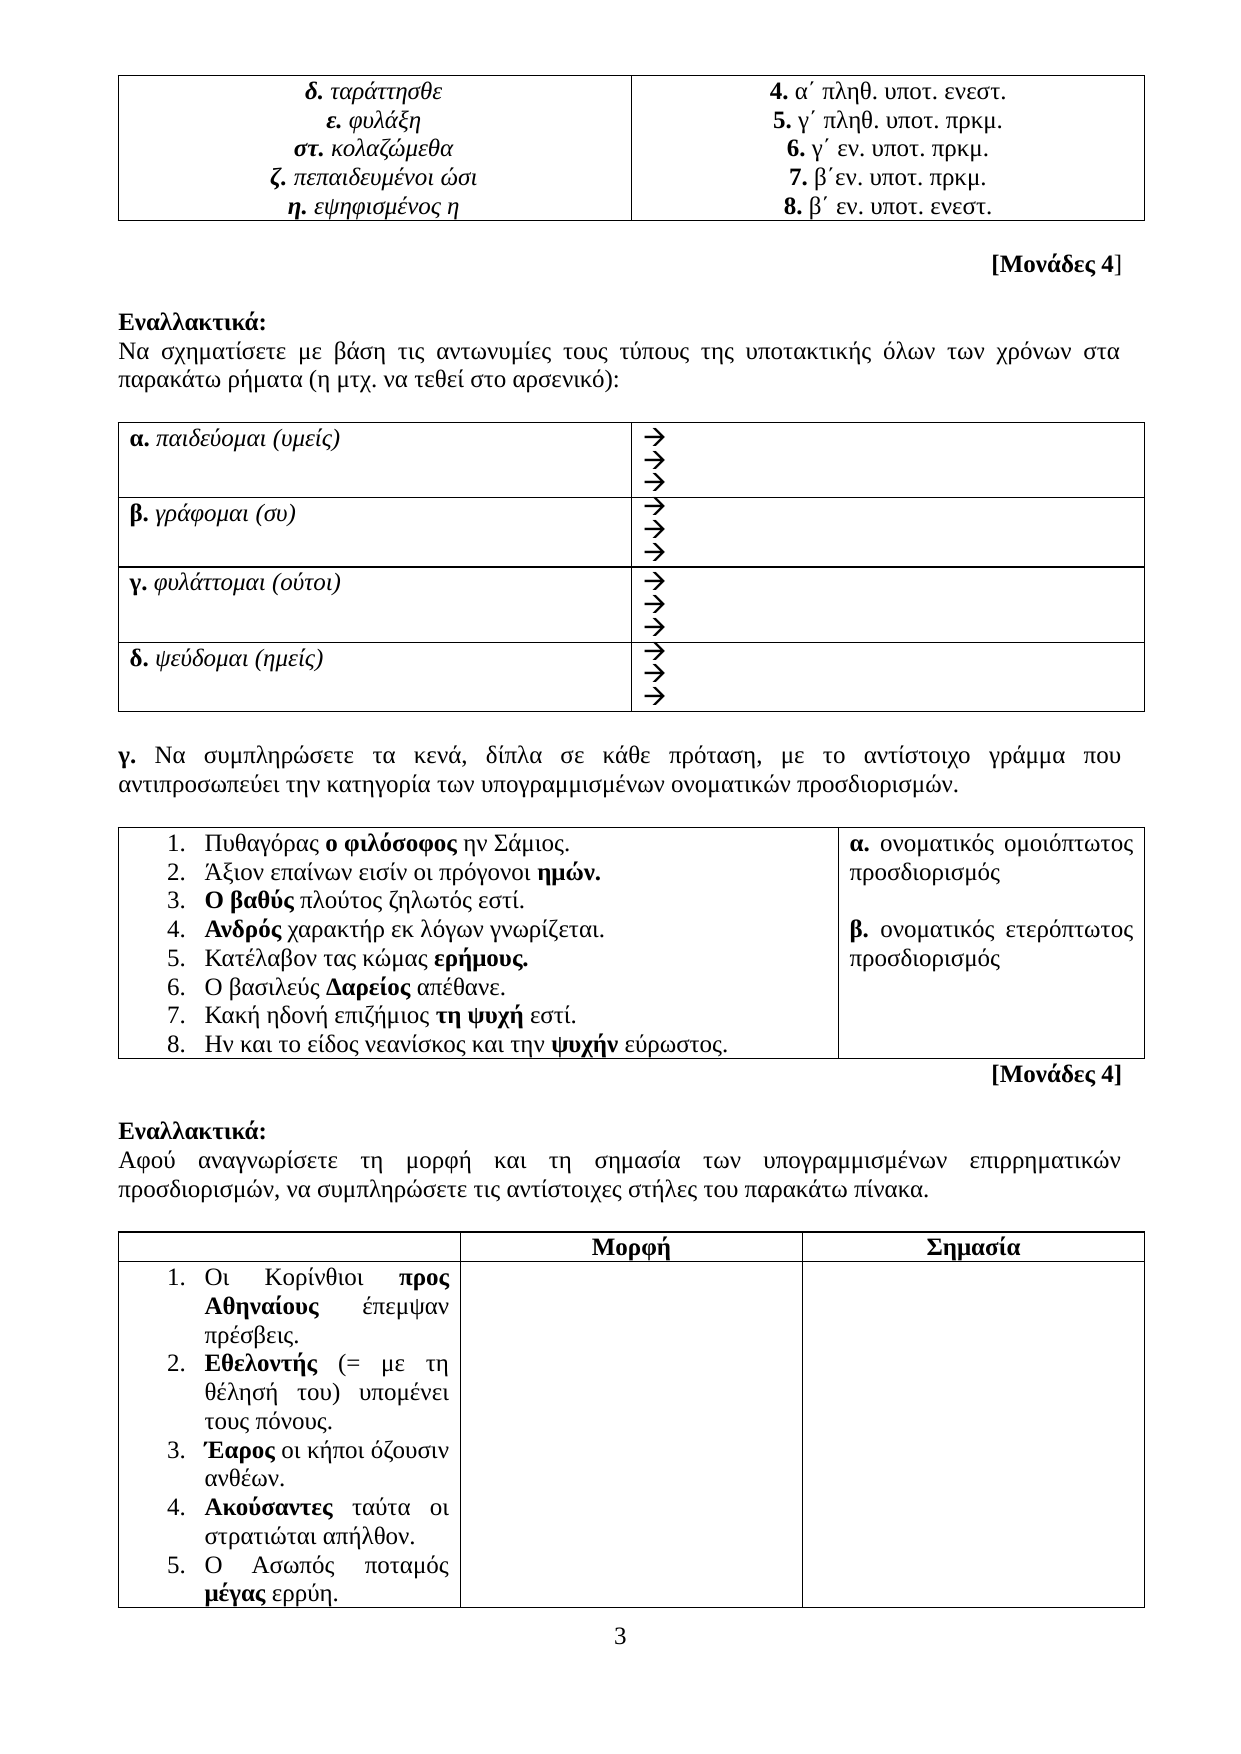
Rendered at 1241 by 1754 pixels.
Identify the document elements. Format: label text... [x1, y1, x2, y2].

table_cell    [632, 643, 1144, 711]
table_header Πυθαγόρας ο φιλόσοφος ην Σάμιος. Άξιον επαίνων εισίν οι πρόγονοι ημών. Ο βαθύς πλούτος ζηλωτός εστί. Ανδρός χαρακτήρ εκ λόγων γνωρίζεται. Κατέλαβον τας κώμας ερήμους. Ο βασιλεύς Δαρείος απέθανε. Κακή ηδονή επιζήμιος τη ψυχή εστί. Ην και το είδος νεανίσκος και την ψυχήν εύρωστος. [119, 828, 838, 1058]
text γ. Να συμπληρώσετε τα κενά, δίπλα σε κάθε πρόταση, με το αντίστοιχο γράμμα που αντιπροσωπεύει την κατηγορία των υπογραμμισμένων ονοματικών προσδιορισμών. [118, 741, 1122, 798]
table_header Μορφή [461, 1233, 802, 1261]
table_header α. παιδεύομαι (υμείς) [119, 423, 631, 497]
table_header [119, 1233, 460, 1261]
table_cell [461, 1262, 802, 1607]
table_cell γ. φυλάττομαι (ούτοι) [119, 568, 631, 642]
text [Μονάδες 4] [118, 1059, 1122, 1088]
table_cell [803, 1262, 1144, 1607]
text [Μονάδες 4] [118, 249, 1122, 278]
table_cell    [632, 498, 1144, 566]
text Αφού αναγνωρίσετε τη μορφή και τη σημασία των υπογραμμισμένων επιρρηματικών προσδιορισμών, να συμπληρώσετε τις αντίστοιχες στήλες του παρακάτω πίνακα. [118, 1145, 1122, 1203]
text Εναλλακτικά: [118, 1116, 1122, 1145]
table_cell 4. α΄ πληθ. υποτ. ενεστ. 5. γ΄ πληθ. υποτ. πρκμ. 6. γ΄ εν. υποτ. πρκμ. 7. β΄εν. υποτ. πρκμ. 8. β΄ εν. υποτ. ενεστ. [632, 76, 1144, 220]
table_header Σημασία [803, 1233, 1144, 1261]
table_cell δ. ψεύδομαι (ημείς) [119, 643, 631, 711]
table_cell    [632, 568, 1144, 642]
table_header α. ονοματικός ομοιόπτωτος προσδιορισμός β. ονοματικός ετερόπτωτος προσδιορισμός [839, 828, 1144, 1058]
text Να σχηματίσετε με βάση τις αντωνυμίες τους τύπους της υποτακτικής όλων των χρόνων στα παρακάτω ρήματα (η μτχ. να τεθεί στο αρσενικό): [118, 336, 1122, 393]
text Εναλλακτικά: [118, 307, 1122, 336]
table_cell Οι Κορίνθιοι προς Αθηναίους έπεμψαν πρέσβεις. Εθελοντής (= με τη θέλησή του) υπομένει τους πόνους. Έαρος οι κήποι όζουσιν ανθέων. Ακούσαντες ταύτα οι στρατιώται απήλθον. Ο Ασωπός ποταμός μέγας ερρύη. Είδε την γυναίκα χαμαί καθημένην. Οι δε μαθηταί εθαύμαζον, ότι μετά γυναικός ελάλει. Οι στρατιώται επορεύοντο τειχίσαι το χωρίον. [119, 1262, 460, 1607]
table_header    [632, 423, 1144, 497]
table_cell δ. ταράττησθε ε. φυλάξη στ. κολαζώμεθα ζ. πεπαιδευμένοι ώσι η. εψηφισμένος η [119, 76, 631, 220]
table_cell β. γράφομαι (συ) [119, 498, 631, 566]
